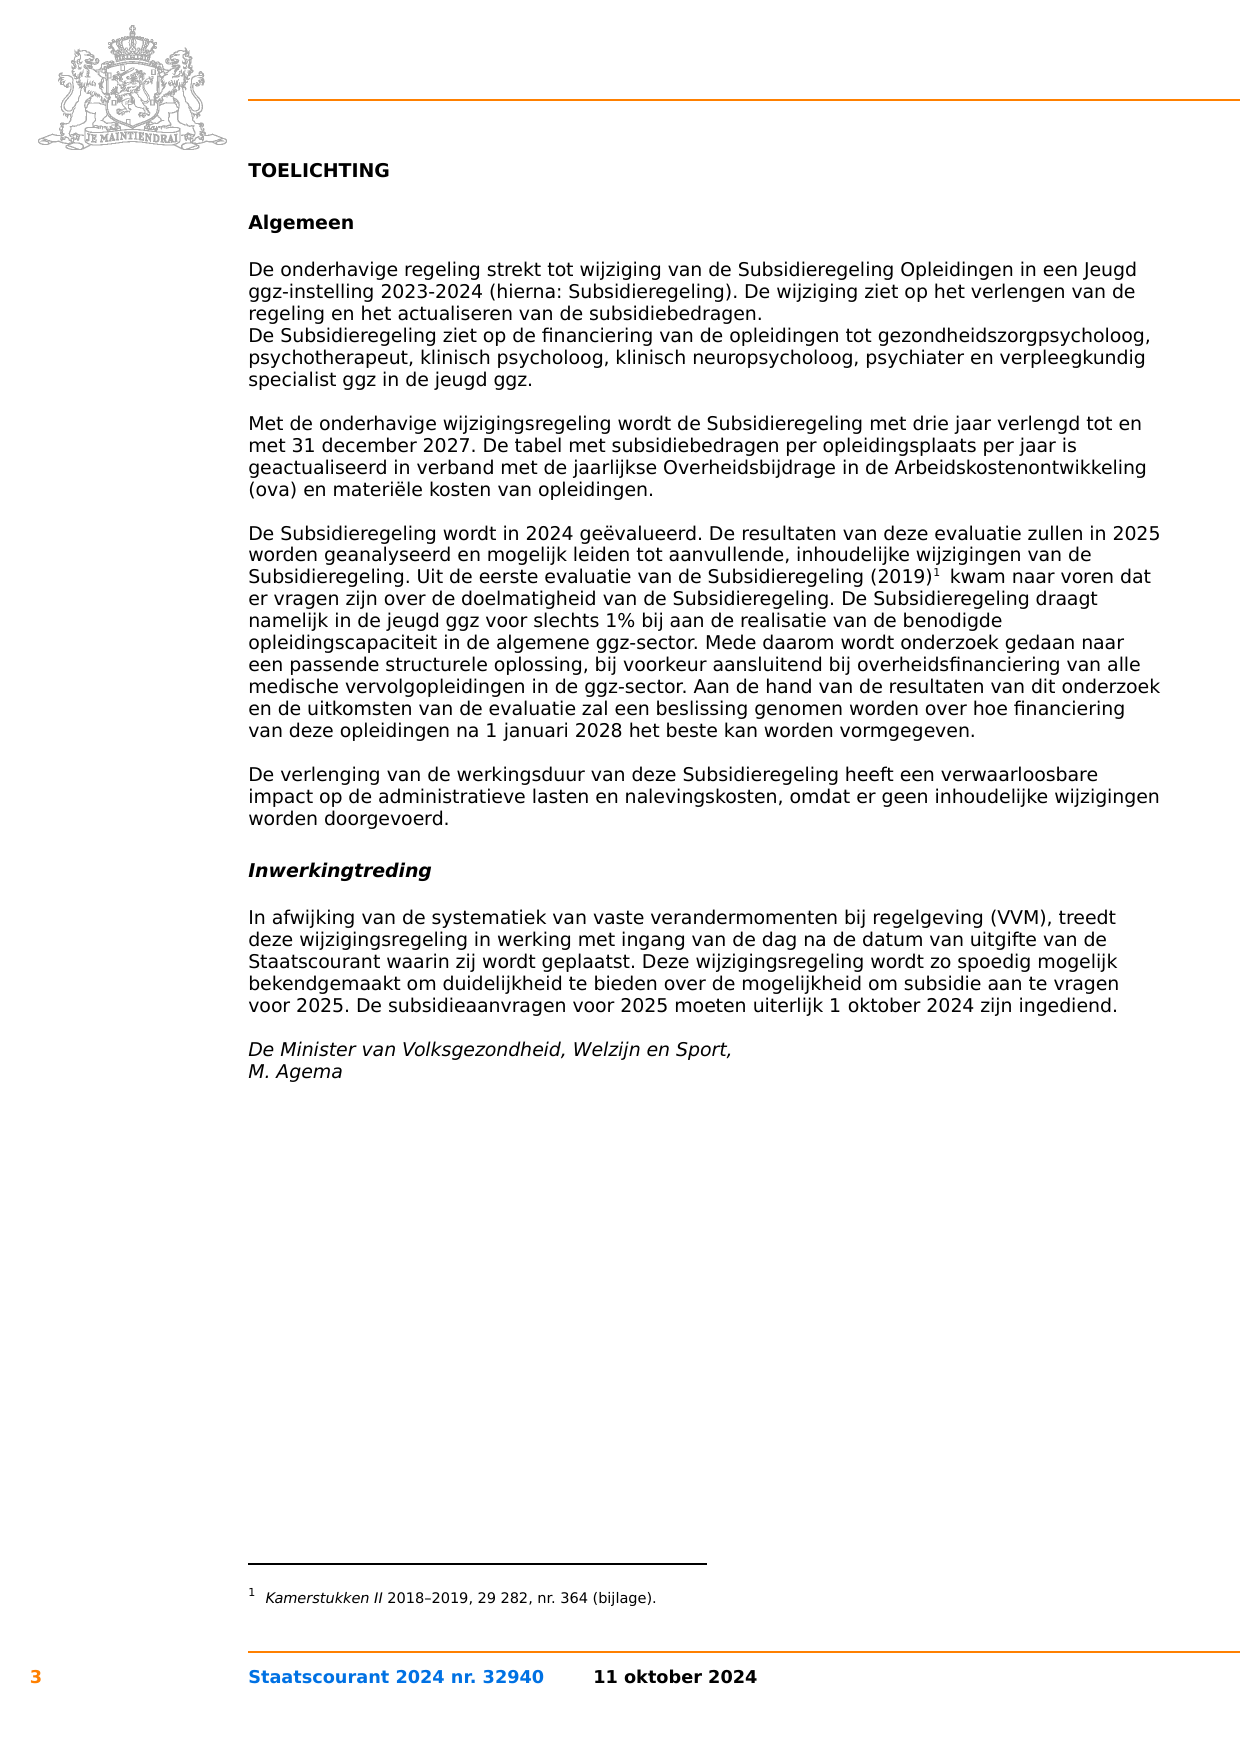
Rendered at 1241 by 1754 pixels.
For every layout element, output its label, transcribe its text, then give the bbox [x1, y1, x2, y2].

subtitle TOELICHTING [248, 160, 1163, 182]
text De onderhavige regeling strekt tot wijziging van de Subsidieregeling Opleidingen in een Jeugd ggz-instelling 2023-2024 (hierna: Subsidieregeling). De wijziging ziet op het verlengen van de regeling en het actualiseren van de subsidiebedragen. [248, 259, 1163, 325]
text Met de onderhavige wijzigingsregeling wordt de Subsidieregeling met drie jaar verlengd tot en met 31 december 2027. De tabel met subsidiebedragen per opleidingsplaats per jaar is geactualiseerd in verband met de jaarlijkse Overheidsbijdrage in de Arbeidskostenontwikkeling (ova) en materiële kosten van opleidingen. [248, 413, 1163, 501]
picture [38, 25, 227, 150]
text In afwijking van de systematiek van vaste verandermomenten bij regelgeving (VVM), treedt deze wijzigingsregeling in werking met ingang van de dag na de datum van uitgifte van de Staatscourant waarin zij wordt geplaatst. Deze wijzigingsregeling wordt zo spoedig mogelijk bekendgemaakt om duidelijkheid te bieden over de mogelijkheid om subsidie aan te vragen voor 2025. De subsidieaanvragen voor 2025 moeten uiterlijk 1 oktober 2024 zijn ingediend. [248, 907, 1163, 1017]
subtitle Inwerkingtreding [248, 860, 1163, 882]
text De Subsidieregeling wordt in 2024 geëvalueerd. De resultaten van deze evaluatie zullen in 2025 worden geanalyseerd en mogelijk leiden tot aanvullende, inhoudelijke wijzigingen van de Subsidieregeling. Uit de eerste evaluatie van de Subsidieregeling (2019) kwam naar voren dat er vragen zijn over de doelmatigheid van de Subsidieregeling. De Subsidieregeling draagt namelijk in de jeugd ggz voor slechts 1% bij aan de realisatie van de benodigde opleidingscapaciteit in de algemene ggz-sector. Mede daarom wordt onderzoek gedaan naar een passende structurele oplossing, bij voorkeur aansluitend bij overheidsfinanciering van alle medische vervolgopleidingen in de ggz-sector. Aan de hand van de resultaten van dit onderzoek en de uitkomsten van de evaluatie zal een beslissing genomen worden over hoe financiering van deze opleidingen na 1 januari 2028 het beste kan worden vormgegeven. [248, 522, 1163, 742]
subtitle Algemeen [248, 212, 1163, 234]
text De Minister van Volksgezondheid, Welzijn en Sport, M. Agema [248, 1039, 1163, 1083]
text De Subsidieregeling ziet op de financiering van de opleidingen tot gezondheidszorgpsycholoog, psychotherapeut, klinisch psycholoog, klinisch neuropsycholoog, psychiater en verpleegkundig specialist ggz in de jeugd ggz. [248, 325, 1163, 391]
text De verlenging van de werkingsduur van deze Subsidieregeling heeft een verwaarloosbare impact op de administratieve lasten en nalevingskosten, omdat er geen inhoudelijke wijzigingen worden doorgevoerd. [248, 764, 1163, 830]
text Kamerstukken II 2018–2019, 29 282, nr. 364 (bijlage). [248, 1586, 1163, 1608]
